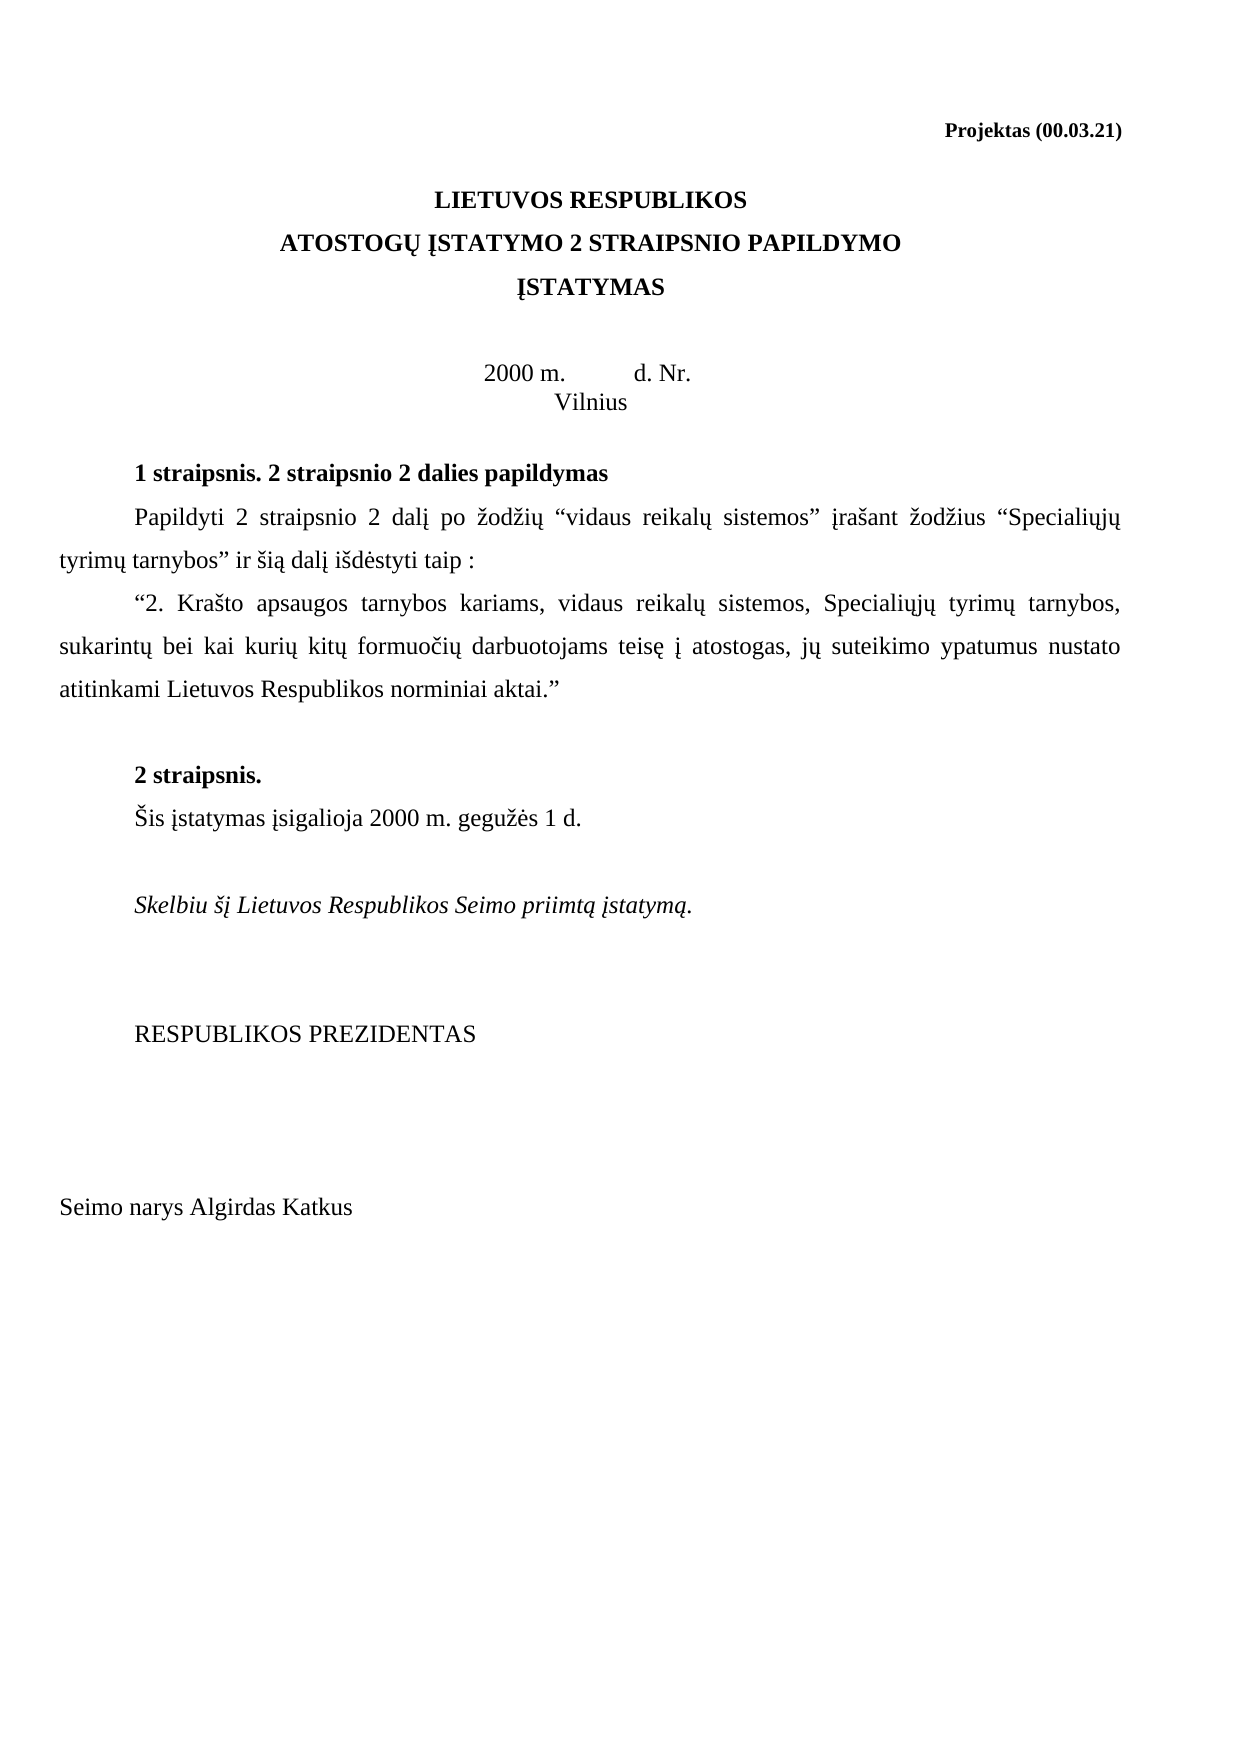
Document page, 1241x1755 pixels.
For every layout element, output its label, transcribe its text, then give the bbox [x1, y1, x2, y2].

text Papildyti 2 straipsnio 2 dalį po žodžių “vidaus reikalų sistemos” įrašant žodžius “Specialiųjų tyrimų tarnybos” ir šią dalį išdėstyti taip : [59, 502, 1122, 573]
text RESPUBLIKOS PREZIDENTAS [59, 1019, 1122, 1048]
text 2000 m. d. Nr. Vilnius [59, 358, 1122, 415]
text 2 straipsnis. [59, 760, 1122, 789]
text 1 straipsnis. 2 straipsnio 2 dalies papildymas [59, 458, 1122, 487]
text ĮSTATYMAS [59, 272, 1122, 300]
text “2. Krašto apsaugos tarnybos kariams, vidaus reikalų sistemos, Specialiųjų tyrimų tarnybos, sukarintų bei kai kurių kitų formuočių darbuotojams teisę į atostogas, jų suteikimo ypatumus nustato atitinkami Lietuvos Respublikos norminiai aktai.” [59, 588, 1122, 703]
text Skelbiu šį Lietuvos Respublikos Seimo priimtą įstatymą. [59, 890, 1122, 918]
text LIETUVOS RESPUBLIKOS [59, 185, 1122, 214]
text ATOSTOGŲ ĮSTATYMO 2 STRAIPSNIO PAPILDYMO [59, 228, 1122, 257]
text Šis įstatymas įsigalioja 2000 m. gegužės 1 d. [59, 803, 1122, 832]
text Projektas (00.03.21) [59, 118, 1122, 142]
text Seimo narys Algirdas Katkus [59, 1192, 1122, 1220]
